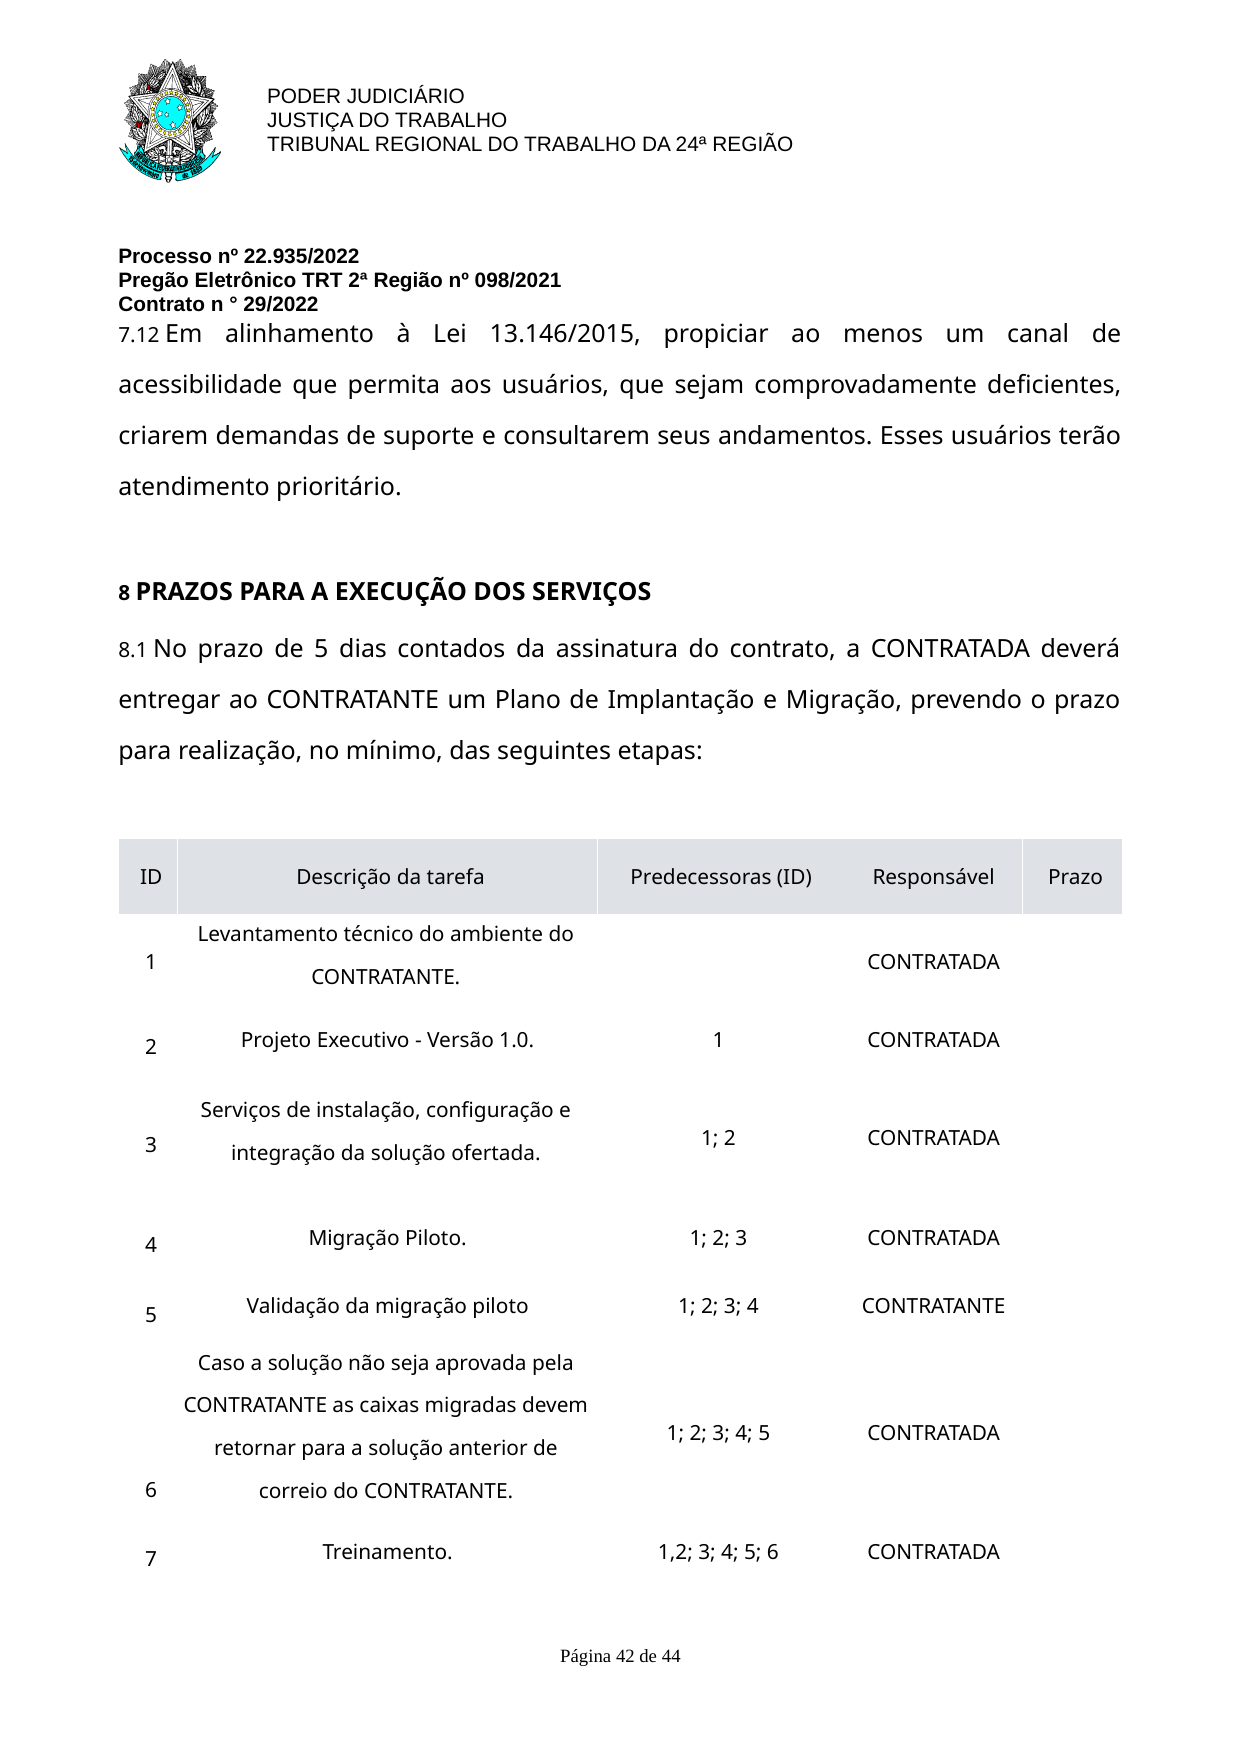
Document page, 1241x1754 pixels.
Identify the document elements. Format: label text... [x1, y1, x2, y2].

table_cell [1023, 1069, 1122, 1205]
table_cell 6 [119, 1342, 177, 1522]
table_cell 1 [119, 914, 177, 1009]
table_cell 1; 2 [598, 1069, 839, 1205]
table_header ID [119, 839, 177, 914]
table_cell 4 [119, 1205, 177, 1269]
table_cell CONTRATADA [839, 1009, 1022, 1069]
table_header Predecessoras (ID) [598, 839, 839, 914]
list No prazo de 5 dias contados da assinatura do contrato, a CONTRATADA deverá entregar ao CONTRATANTE um Plano de Implantação e Migração, prevendo o prazo para realização, no mínimo, das seguintes etapas: [118, 631, 1122, 767]
table_cell 2 [119, 1009, 177, 1069]
table_cell Projeto Executivo - Versão 1.0. [178, 1009, 597, 1069]
table_cell [598, 914, 839, 1009]
picture [118, 58, 223, 183]
table_cell 5 [119, 1269, 177, 1342]
table_header Responsável [839, 839, 1022, 914]
table_cell [1023, 914, 1122, 1009]
table_cell CONTRATANTE [839, 1269, 1022, 1342]
table_cell CONTRATADA [839, 1342, 1022, 1522]
table_cell Migração Piloto. [178, 1205, 597, 1269]
table_cell 1; 2; 3 [598, 1205, 839, 1269]
table_cell 1 [598, 1009, 839, 1069]
table_cell Treinamento. [178, 1522, 597, 1581]
table_cell Levantamento técnico do ambiente do CONTRATANTE. [178, 914, 597, 1009]
list PRAZOS PARA A EXECUÇÃO DOS SERVIÇOS [118, 574, 1122, 608]
table_cell 1,2; 3; 4; 5; 6 [598, 1522, 839, 1581]
table_cell 1; 2; 3; 4; 5 [598, 1342, 839, 1522]
table_cell [1023, 1342, 1122, 1522]
table_header Descrição da tarefa [178, 839, 597, 914]
table_cell CONTRATADA [839, 1522, 1022, 1581]
table_cell CONTRATADA [839, 1205, 1022, 1269]
table_header Prazo [1023, 839, 1122, 914]
table_cell Caso a solução não seja aprovada pela CONTRATANTE as caixas migradas devem retornar para a solução anterior de correio do CONTRATANTE. [178, 1342, 597, 1522]
table_cell Validação da migração piloto [178, 1269, 597, 1342]
table_cell CONTRATADA [839, 1069, 1022, 1205]
table_cell [1023, 1205, 1122, 1269]
table_cell 3 [119, 1069, 177, 1205]
list Em alinhamento à Lei 13.146/2015, propiciar ao menos um canal de acessibilidade que permita aos usuários, que sejam comprovadamente deficientes, criarem demandas de suporte e consultarem seus andamentos. Esses usuários terão atendimento prioritário. [118, 315, 1122, 502]
table_cell 1; 2; 3; 4 [598, 1269, 839, 1342]
table_cell [1023, 1009, 1122, 1069]
table_cell 7 [119, 1522, 177, 1581]
table_cell CONTRATADA [839, 914, 1022, 1009]
table_cell Serviços de instalação, configuração e integração da solução ofertada. [178, 1069, 597, 1205]
table_cell [1023, 1522, 1122, 1581]
table_cell [1023, 1269, 1122, 1342]
